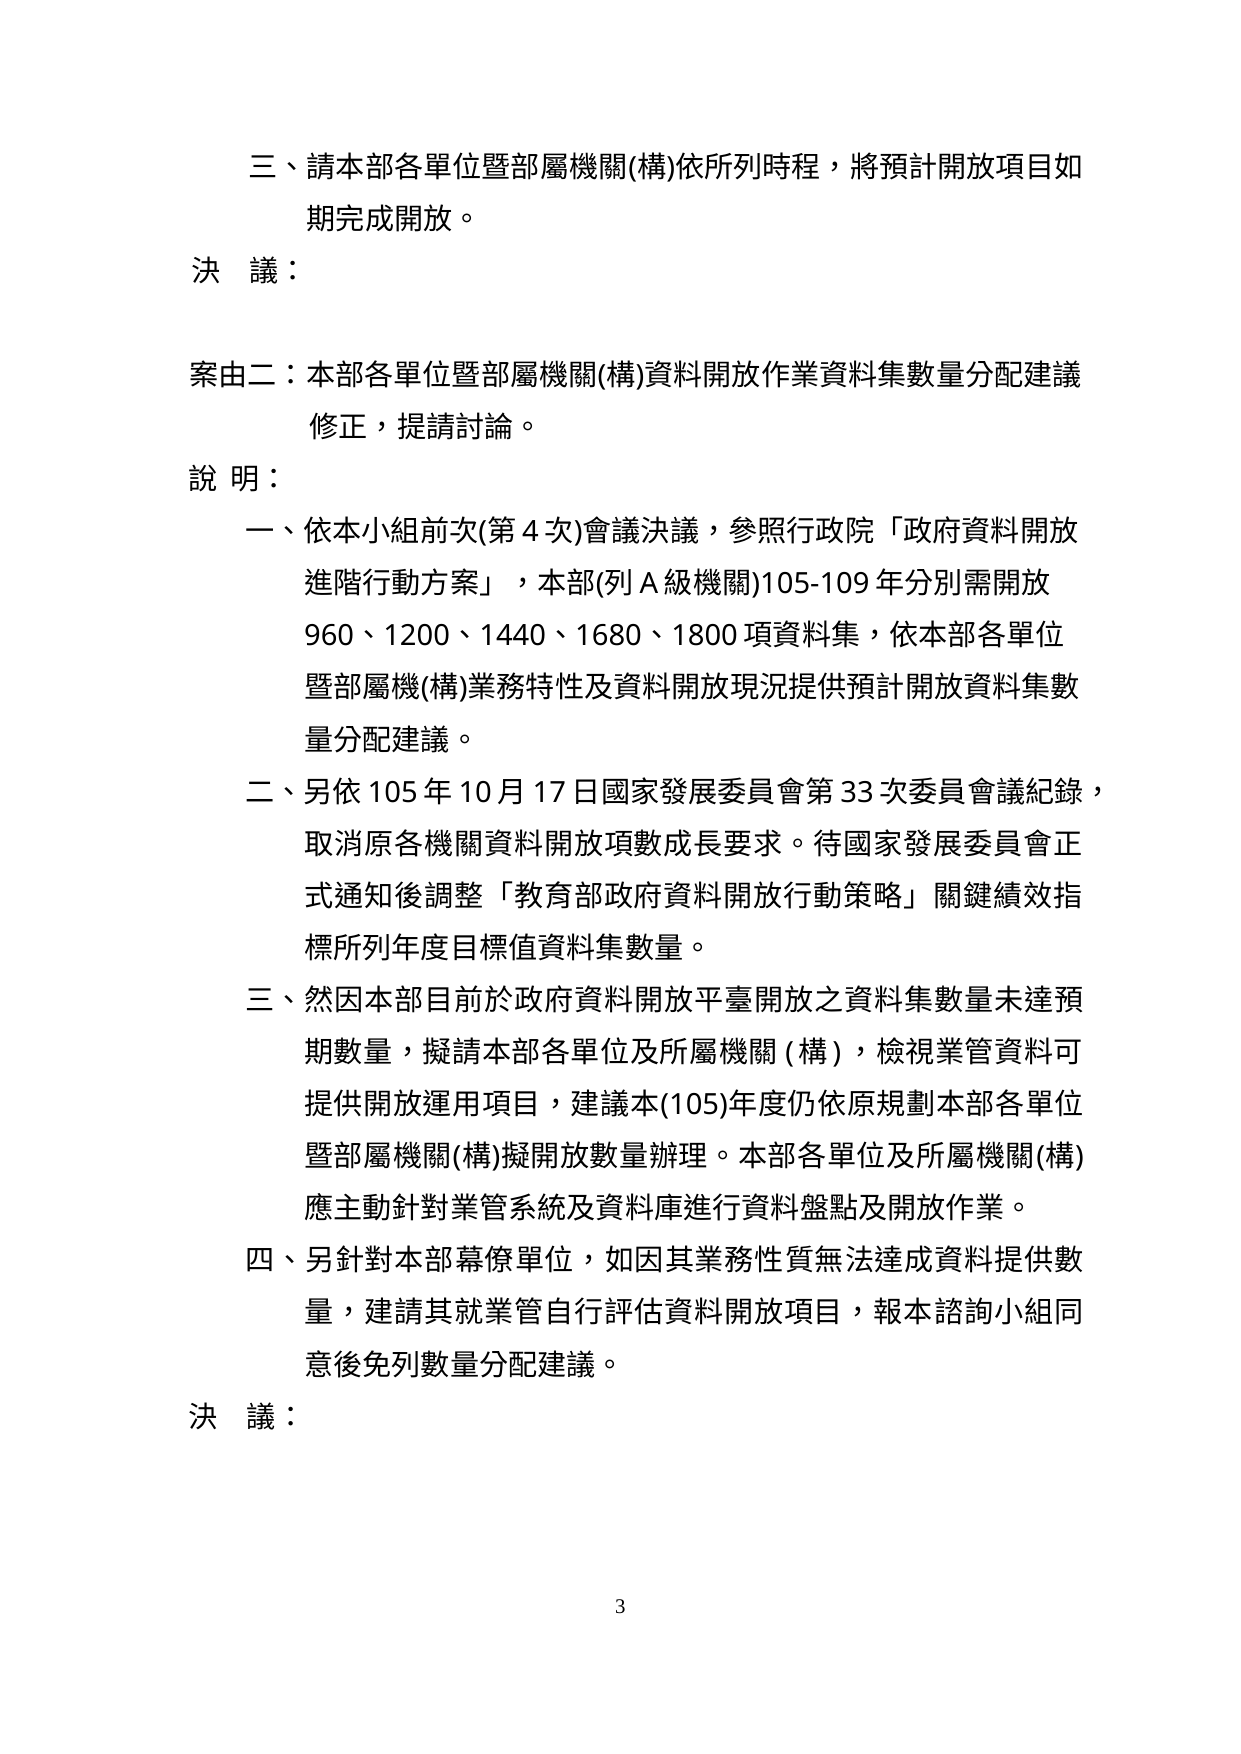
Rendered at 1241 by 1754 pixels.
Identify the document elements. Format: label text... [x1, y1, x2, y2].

text 案由二：本部各單位暨部屬機關(構)資料開放作業資料集數量分配建議修正，提請討論。 [189, 344, 1084, 448]
text 三、請本部各單位暨部屬機關(構)依所列時程，將預計開放項目如期完成開放。 [248, 135, 1084, 239]
text 決 議： [188, 1385, 1084, 1437]
text 二、另依105年10月17日國家發展委員會第33次委員會議紀錄，取消原各機關資料開放項數成長要求。待國家發展委員會正式通知後調整「教育部政府資料開放行動策略」關鍵績效指標所列年度目標值資料集數量。 [245, 760, 1084, 969]
text 四、另針對本部幕僚單位，如因其業務性質無法達成資料提供數量，建請其就業管自行評估資料開放項目，報本諮詢小組同意後免列數量分配建議。 [245, 1229, 1084, 1385]
text 說 明： [188, 448, 1084, 500]
text 決 議： [191, 239, 1084, 292]
text 三、然因本部目前於政府資料開放平臺開放之資料集數量未達預期數量，擬請本部各單位及所屬機關(構)，檢視業管資料可提供開放運用項目，建議本(105)年度仍依原規劃本部各單位暨部屬機關(構)擬開放數量辦理。本部各單位及所屬機關(構)應主動針對業管系統及資料庫進行資料盤點及開放作業。 [245, 969, 1084, 1229]
text 一、依本小組前次(第4次)會議決議，參照行政院「政府資料開放進階行動方案」，本部(列A級機關)105-109年分別需開放960、1200、1440、1680、1800項資料集，依本部各單位暨部屬機(構)業務特性及資料開放現況提供預計開放資料集數量分配建議。 [245, 500, 1084, 760]
